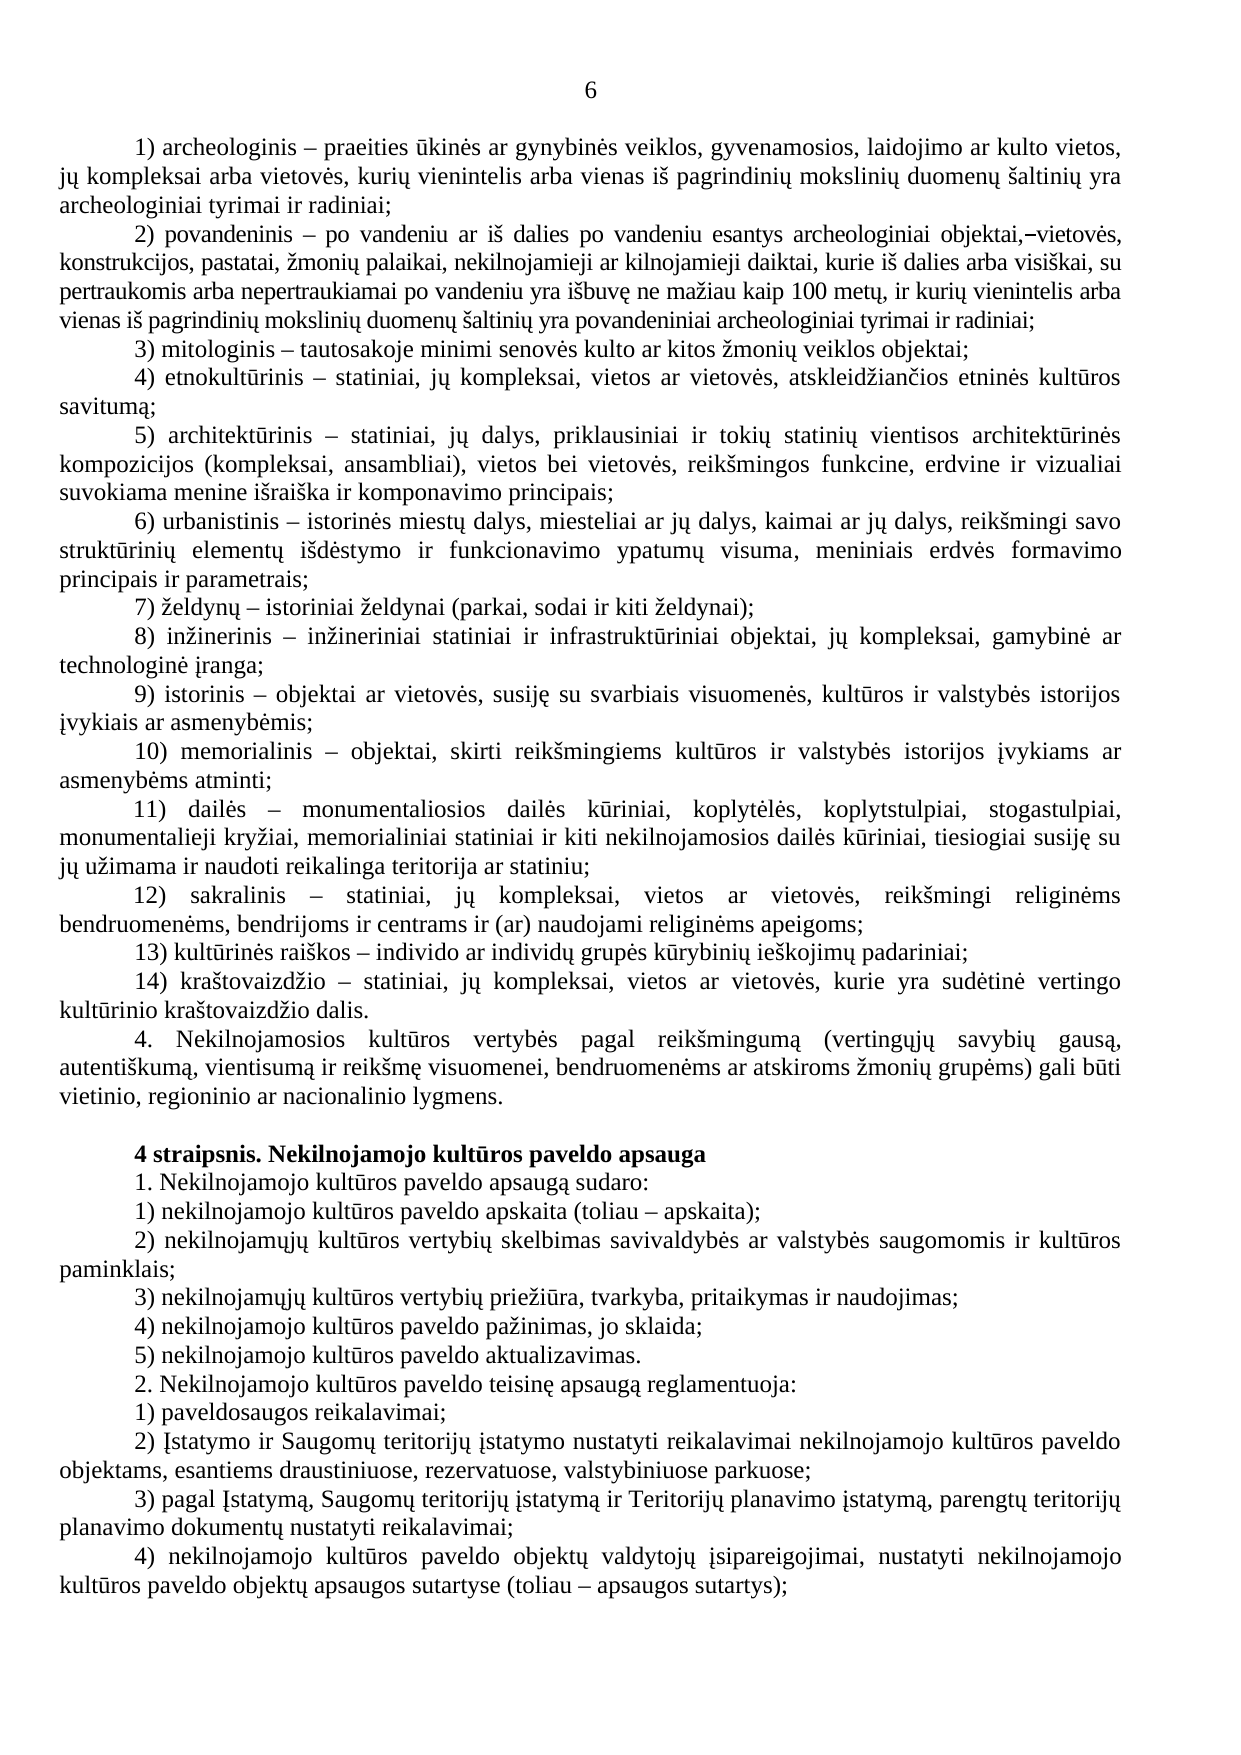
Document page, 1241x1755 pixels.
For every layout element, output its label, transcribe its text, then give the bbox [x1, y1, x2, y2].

text 4) nekilnojamojo kultūros paveldo pažinimas, jo sklaida; [59, 1311, 1122, 1340]
text 4) nekilnojamojo kultūros paveldo objektų valdytojų įsipareigojimai, nustatyti nekilnojamojo kultūros paveldo objektų apsaugos sutartyse (toliau – apsaugos sutartys); [59, 1541, 1122, 1599]
text 9) istorinis – objektai ar vietovės, susiję su svarbiais visuomenės, kultūros ir valstybės istorijos įvykiais ar asmenybėmis; [59, 679, 1122, 736]
text 13) kultūrinės raiškos – individo ar individų grupės kūrybinių ieškojimų padariniai; [59, 937, 1122, 966]
text 6) urbanistinis – istorinės miestų dalys, miesteliai ar jų dalys, kaimai ar jų dalys, reikšmingi savo struktūrinių elementų išdėstymo ir funkcionavimo ypatumų visuma, meniniais erdvės formavimo principais ir parametrais; [59, 506, 1122, 592]
text 10) memorialinis – objektai, skirti reikšmingiems kultūros ir valstybės istorijos įvykiams ar asmenybėms atminti; [59, 736, 1122, 794]
text 3) pagal Įstatymą, Saugomų teritorijų įstatymą ir Teritorijų planavimo įstatymą, parengtų teritorijų planavimo dokumentų nustatyti reikalavimai; [59, 1484, 1122, 1541]
text 1) paveldosaugos reikalavimai; [59, 1397, 1122, 1426]
text 14) kraštovaizdžio – statiniai, jų kompleksai, vietos ar vietovės, kurie yra sudėtinė vertingo kultūrinio kraštovaizdžio dalis. [59, 966, 1122, 1024]
text 1. Nekilnojamojo kultūros paveldo apsaugą sudaro: [59, 1167, 1122, 1196]
text 5) nekilnojamojo kultūros paveldo aktualizavimas. [59, 1340, 1122, 1369]
text 1) archeologinis – praeities ūkinės ar gynybinės veiklos, gyvenamosios, laidojimo ar kulto vietos, jų kompleksai arba vietovės, kurių vienintelis arba vienas iš pagrindinių mokslinių duomenų šaltinių yra archeologiniai tyrimai ir radiniai; [59, 132, 1122, 219]
text 4) etnokultūrinis – statiniai, jų kompleksai, vietos ar vietovės, atskleidžiančios etninės kultūros savitumą; [59, 362, 1122, 420]
text 2) Įstatymo ir Saugomų teritorijų įstatymo nustatyti reikalavimai nekilnojamojo kultūros paveldo objektams, esantiems draustiniuose, rezervatuose, valstybiniuose parkuose; [59, 1426, 1122, 1484]
text 5) architektūrinis – statiniai, jų dalys, priklausiniai ir tokių statinių vientisos architektūrinės kompozicijos (kompleksai, ansambliai), vietos bei vietovės, reikšmingos funkcine, erdvine ir vizualiai suvokiama menine išraiška ir komponavimo principais; [59, 420, 1122, 506]
text 7) želdynų – istoriniai želdynai (parkai, sodai ir kiti želdynai); [59, 592, 1122, 621]
text 12) sakralinis – statiniai, jų kompleksai, vietos ar vietovės, reikšmingi religinėms bendruomenėms, bendrijoms ir centrams ir (ar) naudojami religinėms apeigoms; [59, 880, 1122, 937]
subtitle 4 straipsnis. Nekilnojamojo kultūros paveldo apsauga [59, 1139, 1122, 1167]
text 2) nekilnojamųjų kultūros vertybių skelbimas savivaldybės ar valstybės saugomomis ir kultūros paminklais; [59, 1225, 1122, 1282]
text 8) inžinerinis – inžineriniai statiniai ir infrastruktūriniai objektai, jų kompleksai, gamybinė ar technologinė įranga; [59, 621, 1122, 679]
text 11) dailės – monumentaliosios dailės kūriniai, koplytėlės, koplytstulpiai, stogastulpiai, monumentalieji kryžiai, memorialiniai statiniai ir kiti nekilnojamosios dailės kūriniai, tiesiogiai susiję su jų užimama ir naudoti reikalinga teritorija ar statiniu; [59, 794, 1122, 880]
text 2. Nekilnojamojo kultūros paveldo teisinę apsaugą reglamentuoja: [59, 1369, 1122, 1397]
text 4. Nekilnojamosios kultūros vertybės pagal reikšmingumą (vertingųjų savybių gausą, autentiškumą, vientisumą ir reikšmę visuomenei, bendruomenėms ar atskiroms žmonių grupėms) gali būti vietinio, regioninio ar nacionalinio lygmens. [59, 1024, 1122, 1110]
text 3) nekilnojamųjų kultūros vertybių priežiūra, tvarkyba, pritaikymas ir naudojimas; [59, 1282, 1122, 1311]
text 2) povandeninis – po vandeniu ar iš dalies po vandeniu esantys archeologiniai objektai, vietovės, konstrukcijos, pastatai, žmonių palaikai, nekilnojamieji ar kilnojamieji daiktai, kurie iš dalies arba visiškai, su pertraukomis arba nepertraukiamai po vandeniu yra išbuvę ne mažiau kaip 100 metų, ir kurių vienintelis arba vienas iš pagrindinių mokslinių duomenų šaltinių yra povandeniniai archeologiniai tyrimai ir radiniai; [59, 219, 1122, 334]
text 1) nekilnojamojo kultūros paveldo apskaita (toliau – apskaita); [59, 1196, 1122, 1225]
text 3) mitologinis – tautosakoje minimi senovės kulto ar kitos žmonių veiklos objektai; [59, 334, 1122, 362]
